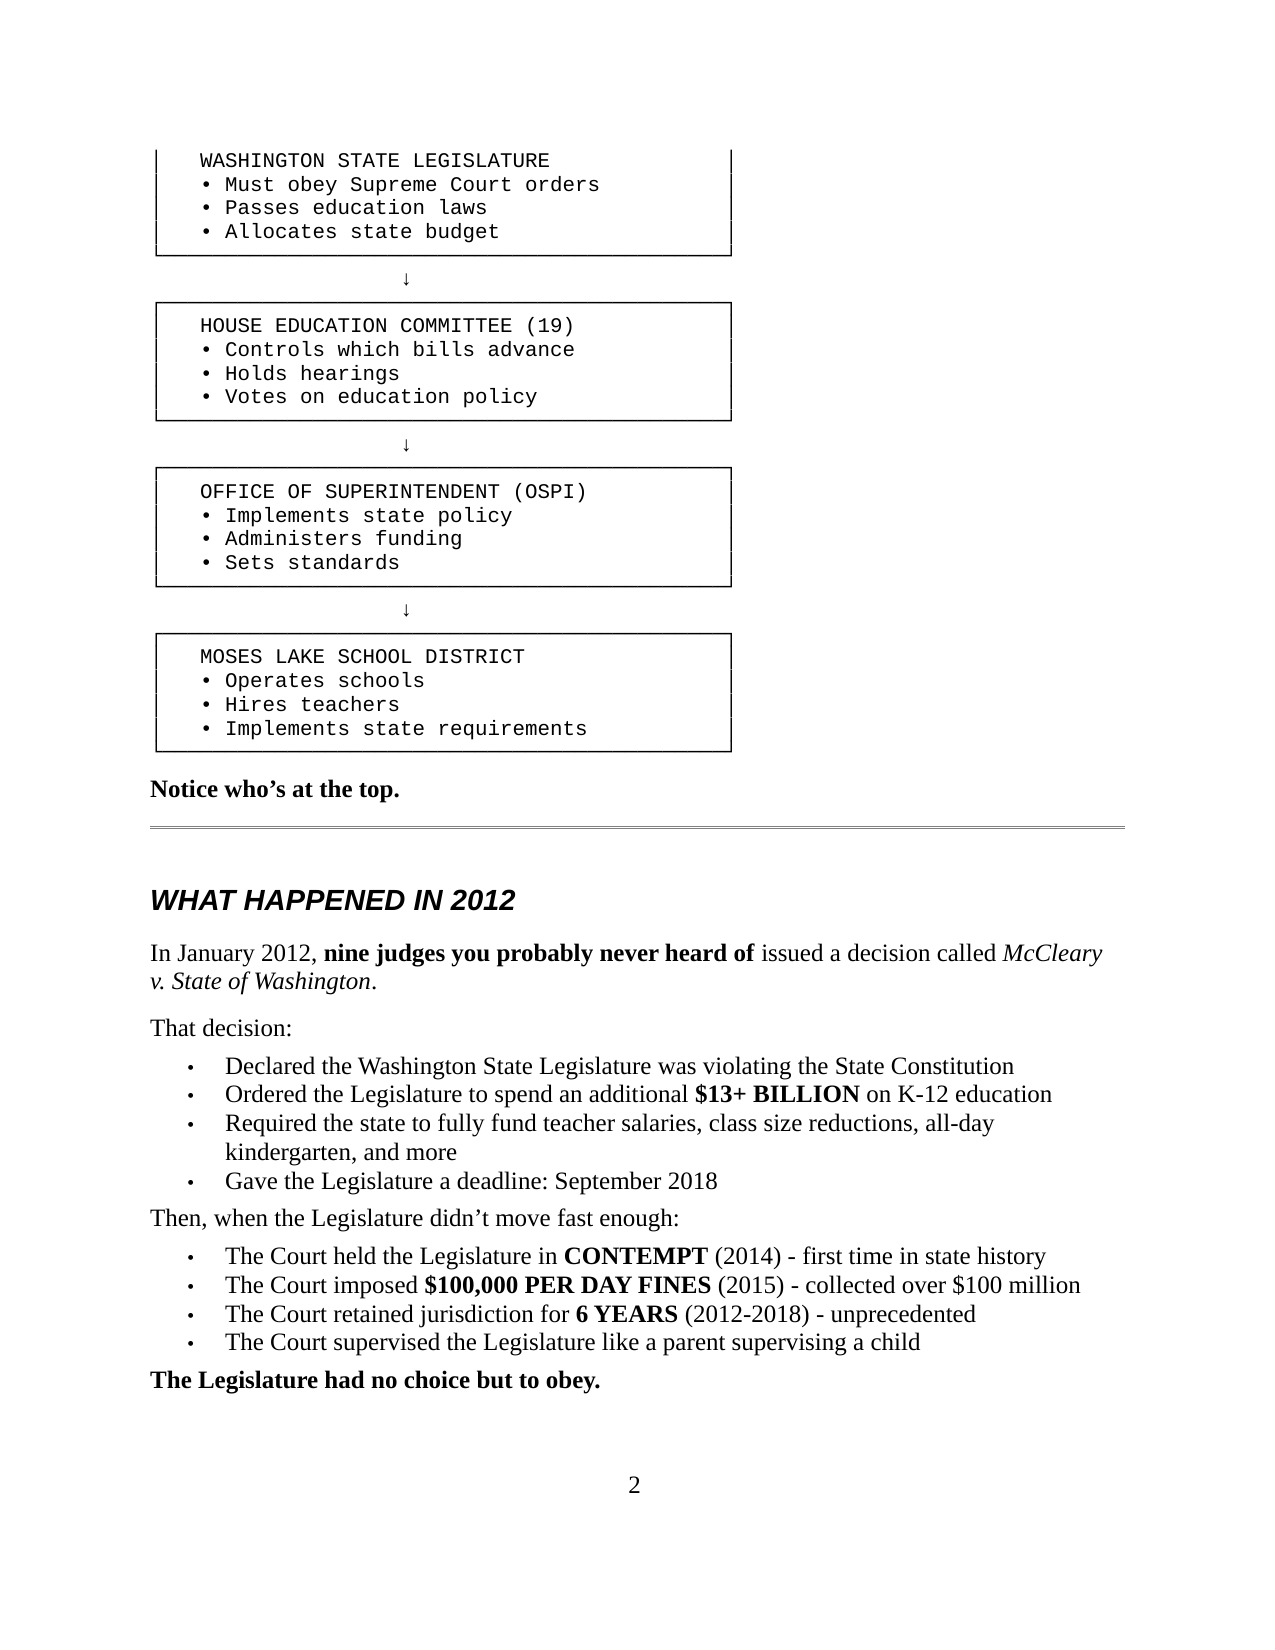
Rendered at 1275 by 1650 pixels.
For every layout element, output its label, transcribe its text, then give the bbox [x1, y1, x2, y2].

text Notice who’s at the top. [150, 774, 1125, 802]
text ↓ [150, 268, 1125, 292]
text │ HOUSE EDUCATION COMMITTEE (19) │ [150, 316, 1125, 339]
text The Legislature had no choice but to obey. [150, 1365, 1125, 1394]
list The Court retained jurisdiction for 6 YEARS (2012-2018) - unprecedented [187, 1299, 1125, 1327]
text ↓ [150, 434, 1125, 457]
list The Court imposed $100,000 PER DAY FINES (2015) - collected over $100 million [187, 1270, 1125, 1299]
text ┌─────────────────────────────────────────────┐ [150, 292, 1125, 316]
text │ • Allocates state budget │ [732, 221, 1125, 244]
text └─────────────────────────────────────────────┘ [150, 244, 1125, 268]
text │ MOSES LAKE SCHOOL DISTRICT │ [150, 647, 1125, 670]
text ↓ [150, 599, 1125, 623]
list The Court held the Legislature in CONTEMPT (2014) - first time in state history [187, 1241, 1125, 1270]
subtitle WHAT HAPPENED IN 2012 [150, 883, 1125, 916]
text In January 2012, nine judges you probably never heard of issued a decision called McCleary v. State of Washington. [150, 938, 1125, 995]
list Ordered the Legislature to spend an additional $13+ BILLION on K-12 education [187, 1079, 1125, 1108]
text │ WASHINGTON STATE LEGISLATURE │ [150, 150, 1125, 174]
text │ • Must obey Supreme Court orders │ [157, 174, 731, 197]
text │ • Holds hearings │ [732, 363, 1125, 386]
list Required the state to fully fund teacher salaries, class size reductions, all-day kindergarten, and more [187, 1108, 1125, 1166]
text ┌─────────────────────────────────────────────┐ [150, 623, 1125, 647]
text │ • Holds hearings │ [157, 363, 731, 386]
text │ • Implements state policy │ [732, 505, 1125, 528]
text │ OFFICE OF SUPERINTENDENT (OSPI) │ [150, 481, 1125, 505]
text │ • Implements state policy │ [157, 505, 731, 528]
text │ • Administers funding │ [150, 528, 1125, 552]
text └─────────────────────────────────────────────┘ [150, 741, 1125, 765]
text │ • Sets standards │ [150, 552, 1125, 576]
text │ • Must obey Supreme Court orders │ [732, 174, 1125, 197]
text │ • Passes education laws │ [150, 197, 1125, 221]
text │ • Controls which bills advance │ [150, 339, 1125, 363]
text └─────────────────────────────────────────────┘ [150, 576, 1125, 599]
list The Court supervised the Legislature like a parent supervising a child [187, 1327, 1125, 1356]
text │ • Hires teachers │ [157, 694, 731, 717]
text │ • Implements state requirements │ [150, 717, 1125, 741]
text │ • Allocates state budget │ [157, 221, 731, 244]
list Gave the Legislature a deadline: September 2018 [187, 1166, 1125, 1194]
text │ • Operates schools │ [150, 670, 1125, 694]
text That decision: [150, 1013, 1125, 1042]
text │ • Votes on education policy │ [150, 386, 1125, 410]
text │ • Hires teachers │ [732, 694, 1125, 717]
text ┌─────────────────────────────────────────────┐ [150, 457, 1125, 481]
list Declared the Washington State Legislature was violating the State Constitution [187, 1051, 1125, 1079]
text Then, when the Legislature didn’t move fast enough: [150, 1203, 1125, 1232]
text └─────────────────────────────────────────────┘ [150, 410, 1125, 434]
